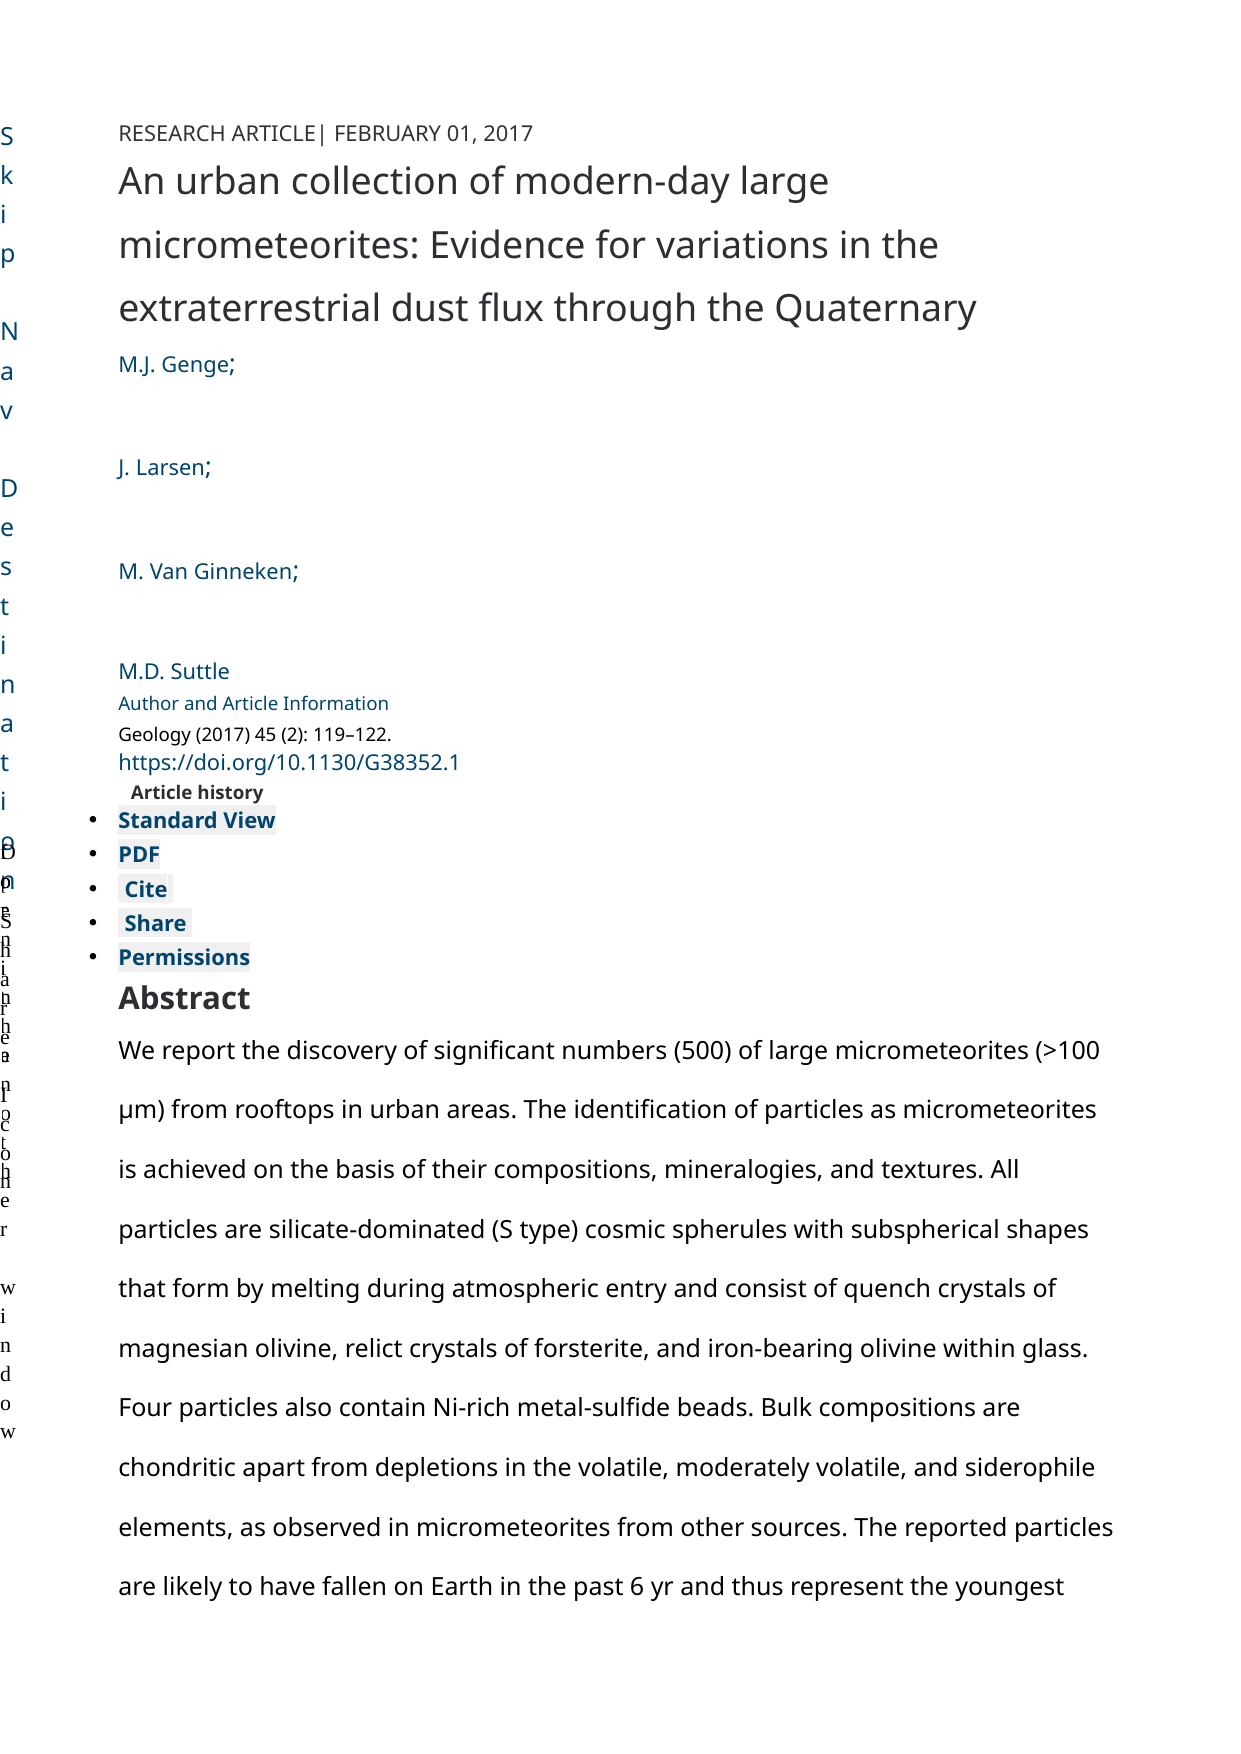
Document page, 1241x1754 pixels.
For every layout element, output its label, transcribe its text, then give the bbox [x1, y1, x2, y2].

list Share [118, 908, 1084, 937]
text M.D. Suttle [118, 656, 1122, 686]
text RESEARCH ARTICLE| FEBRUARY 01, 2017 [118, 118, 1122, 148]
subtitle An urban collection of modern-day large micrometeorites: Evidence for variations in the extraterrestrial dust flux through the Quaternary [118, 154, 1122, 333]
text Article history [131, 777, 1122, 805]
list Standard View [118, 805, 1097, 835]
text We report the discovery of significant numbers (500) of large micrometeorites (>100 μm) from rooftops in urban areas. The identification of particles as micrometeorites is achieved on the basis of their compositions, mineralogies, and textures. All particles are silicate-dominated (S type) cosmic spherules with subspherical shapes that form by melting during atmospheric entry and consist of quench crystals of magnesian olivine, relict crystals of forsterite, and iron-bearing olivine within glass. Four particles also contain Ni-rich metal-sulfide beads. Bulk compositions are chondritic apart from depletions in the volatile, moderately volatile, and siderophile elements, as observed in micrometeorites from other sources. The reported particles are likely to have fallen on Earth in the past 6 yr and thus represent the youngest [118, 1032, 1122, 1603]
list Cite [118, 873, 1084, 903]
text M. Van Ginneken; [118, 552, 1122, 586]
text https://doi.org/10.1130/G38352.1 [118, 747, 1122, 777]
text M.J. Genge; [118, 345, 1122, 379]
list Permissions [118, 942, 1072, 972]
text Author and Article Information [118, 690, 1116, 715]
text Geology (2017) 45 (2): 119–122. [118, 719, 1122, 747]
subtitle Abstract [118, 976, 1122, 1019]
list PDF [118, 839, 1097, 869]
text J. Larsen; [118, 449, 1122, 483]
